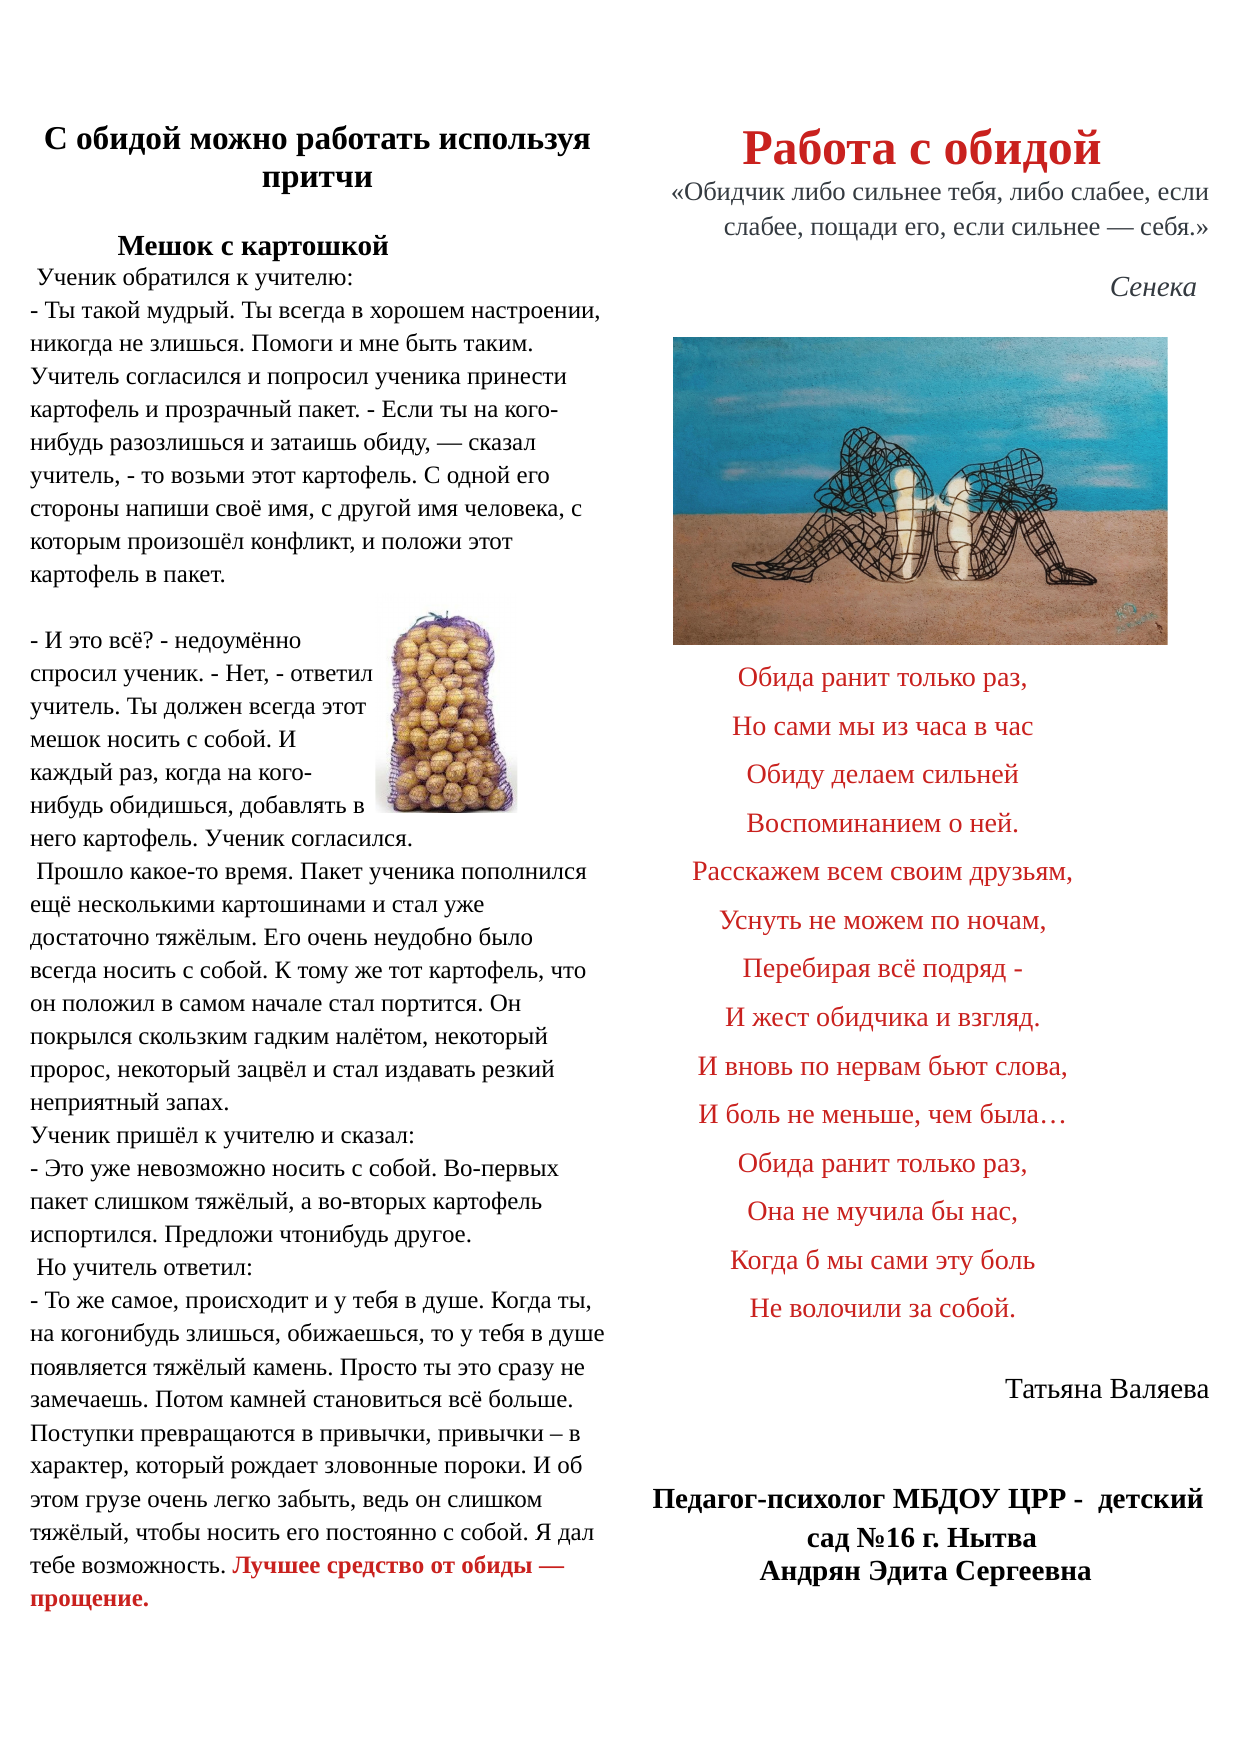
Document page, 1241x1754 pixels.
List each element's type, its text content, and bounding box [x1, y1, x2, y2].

text - Это уже невозможно носить с собой. Во-первых пакет слишком тяжёлый, а во-вторых картофель испортился. Предложи чтонибудь другое. [30, 1153, 605, 1248]
text Ученик пришёл к учителю и сказал: [30, 1120, 605, 1149]
text Мешок с картошкой [30, 228, 605, 262]
text Работа с обидой [634, 118, 1209, 176]
text - И это всё? - недоумённо спросил ученик. - Нет, - ответил учитель. Ты должен всегда этот мешок носить с собой. И каждый раз, когда на кого-нибудь обидишься, добавлять в него картофель. Ученик согласился. [30, 625, 605, 852]
text «Обидчик либо сильнее тебя, либо слабее, если слабее, пощади его, если сильнее — себя.» Сенека [634, 176, 1209, 307]
text - То же самое, происходит и у тебя в душе. Когда ты, на когонибудь злишься, обижаешься, то у тебя в душе появляется тяжёлый камень. Просто ты это сразу не замечаешь. Потом камней становиться всё больше. Поступки превращаются в привычки, привычки – в характер, который рождает зловонные пороки. И об этом грузе очень легко забыть, ведь он слишком тяжёлый, чтобы носить его постоянно с собой. Я дал тебе возможность. Лучшее средство от обиды — прощение. [30, 1286, 605, 1611]
picture [375, 593, 518, 813]
text С обидой можно работать используя притчи [30, 118, 605, 195]
text Андрян Эдита Сергеевна [634, 1553, 1209, 1587]
text Обида ранит только раз, Но сами мы из часа в час Обиду делаем сильней Воспоминанием о ней. Расскажем всем своим друзьям, Уснуть не можем по ночам, Перебирая всё подряд - И жест обидчика и взгляд. И вновь по нервам бьют слова, И боль не меньше, чем была… Обида ранит только раз, Она не мучила бы нас, Когда б мы сами эту боль Не волочили за собой. [634, 393, 1131, 1324]
text Татьяна Валяева [634, 1371, 1209, 1405]
text Ученик обратился к учителю: [30, 262, 605, 291]
picture [673, 337, 1168, 645]
text Но учитель ответил: [30, 1252, 605, 1281]
text Педагог-психолог МБДОУ ЦРР - детский сад №16 г. Нытва [634, 1462, 1209, 1553]
text Прошло какое-то время. Пакет ученика пополнился ещё несколькими картошинами и стал уже достаточно тяжёлым. Его очень неудобно было всегда носить с собой. К тому же тот картофель, что он положил в самом начале стал портится. Он покрылся скользким гадким налётом, некоторый пророс, некоторый зацвёл и стал издавать резкий неприятный запах. [30, 856, 605, 1116]
text - Ты такой мудрый. Ты всегда в хорошем настроении, никогда не злишься. Помоги и мне быть таким. Учитель согласился и попросил ученика принести картофель и прозрачный пакет. - Если ты на кого-нибудь разозлишься и затаишь обиду, — сказал учитель, - то возьми этот картофель. С одной его стороны напиши своё имя, с другой имя человека, с которым произошёл конфликт, и положи этот картофель в пакет. [30, 295, 605, 588]
